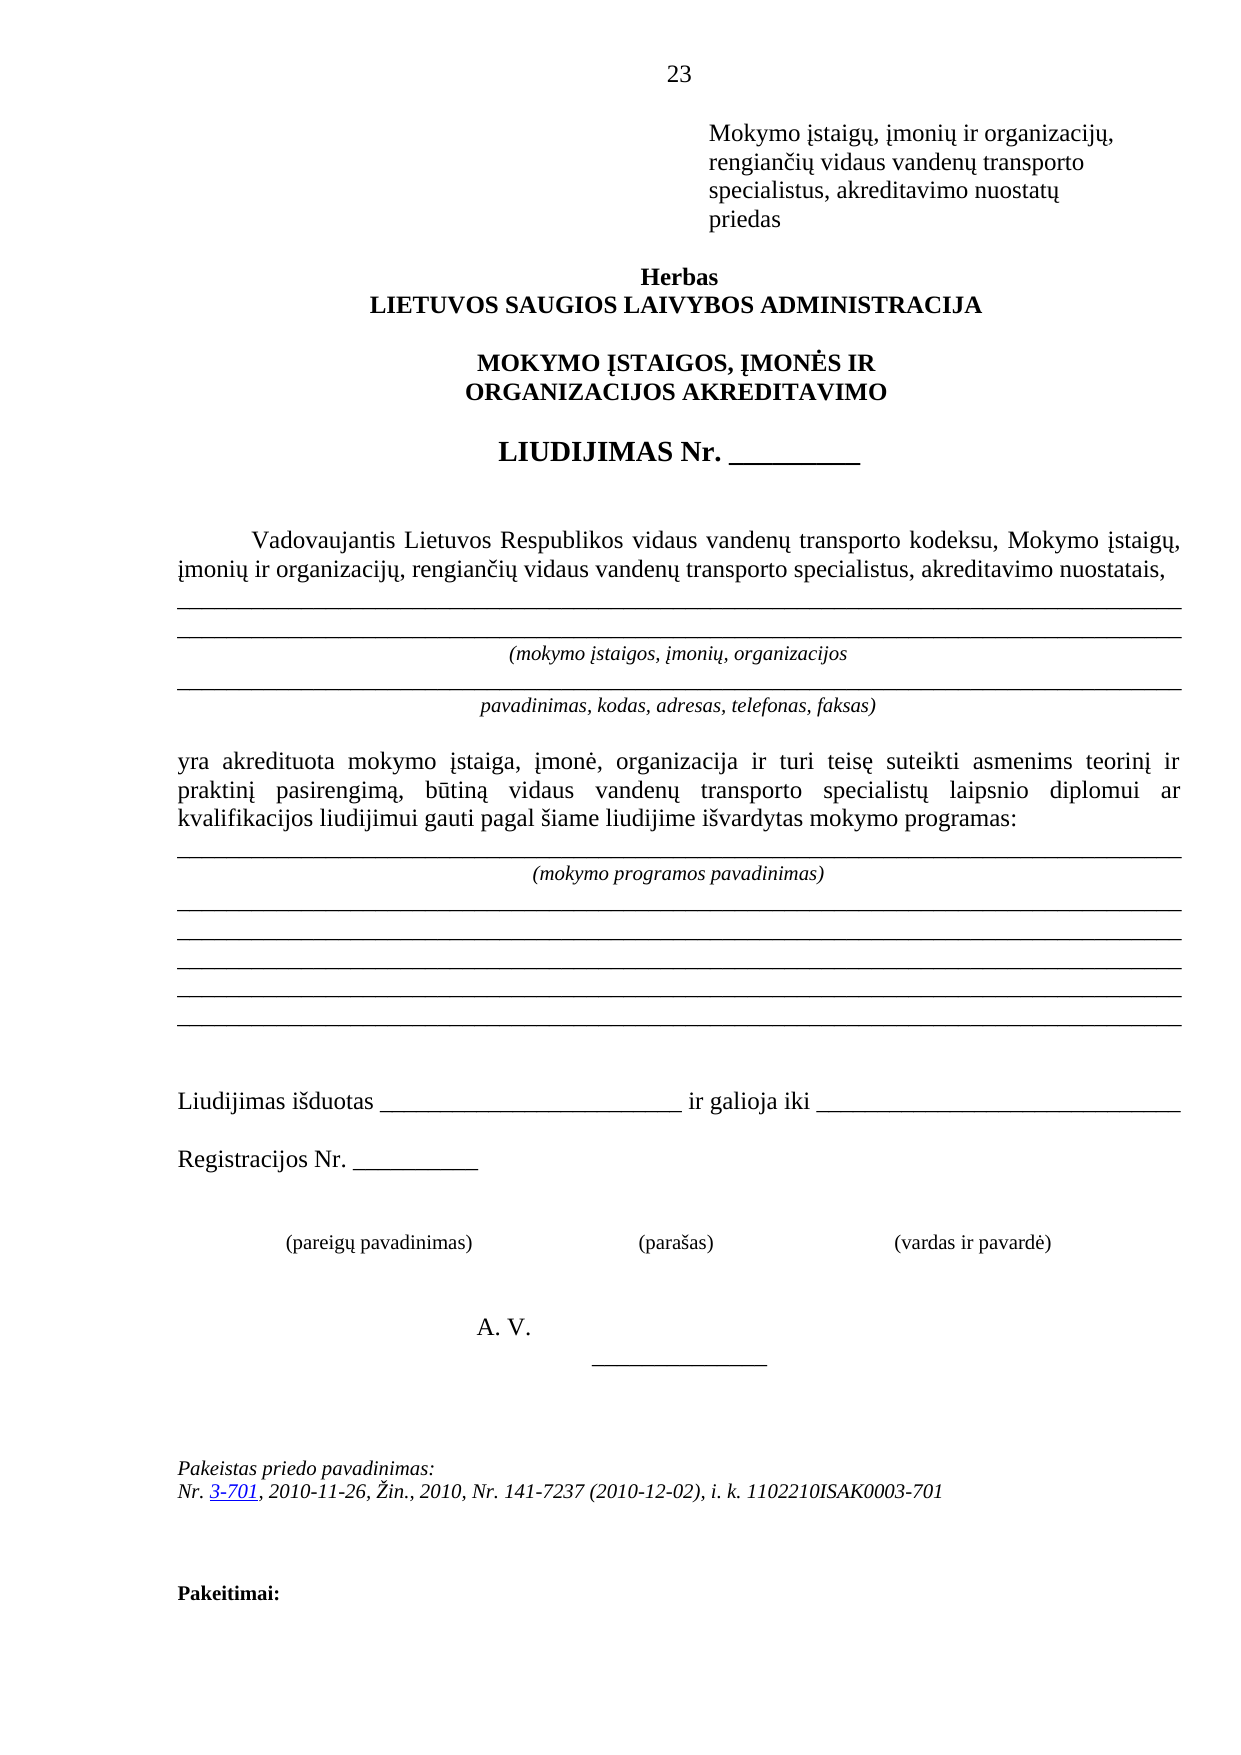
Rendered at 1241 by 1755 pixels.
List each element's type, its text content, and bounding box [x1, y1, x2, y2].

text rengiančių vidaus vandenų transporto [177, 147, 1181, 176]
text (pareigų pavadinimas) (parašas) (vardas ir pavardė) [177, 1230, 1181, 1254]
text LIETUVOS SAUGIOS LAIVYBOS ADMINISTRACIJA [177, 291, 1181, 319]
text Herbas [177, 262, 1181, 291]
text ______________ [177, 1340, 1181, 1369]
text MOKYMO ĮSTAIGOS, ĮMONĖS IR [177, 348, 1181, 377]
text pavadinimas, kodas, adresas, telefonas, faksas) [177, 693, 1181, 717]
text ORGANIZACIJOS AKREDITAVIMO [177, 377, 1181, 406]
text A. V. [177, 1312, 1181, 1340]
text LIUDIJIMAS Nr. _________ [177, 434, 1181, 468]
text Mokymo įstaigų, įmonių ir organizacijų, [709, 118, 1181, 147]
text yra akredituota mokymo įstaiga, įmonė, organizacija ir turi teisę suteikti asmenims teorinį ir praktinį pasirengimą, būtiną vidaus vandenų transporto specialistų laipsnio diplomui ar kvalifikacijos liudijimui gauti pagal šiame liudijime išvardytas mokymo programas: [177, 746, 1181, 832]
text Registracijos Nr. __________ [177, 1144, 1181, 1173]
text Pakeitimai: [177, 1580, 1181, 1604]
text (mokymo programos pavadinimas) [177, 861, 1181, 885]
text Pakeistas priedo pavadinimas: [177, 1455, 1181, 1479]
text specialistus, akreditavimo nuostatų [177, 176, 1181, 204]
text priedas [177, 204, 1181, 233]
text Vadovaujantis Lietuvos Respublikos vidaus vandenų transporto kodeksu, Mokymo įstaigų, įmonių ir organizacijų, rengiančių vidaus vandenų transporto specialistus, akreditavimo nuostatais, [177, 525, 1181, 583]
text Nr. 3-701, 2010-11-26, Žin., 2010, Nr. 141-7237 (2010-12-02), i. k. 1102210ISAK0003-701 [177, 1479, 1181, 1503]
text Liudijimas išduotas ir galioja iki [177, 1086, 1181, 1115]
text (mokymo įstaigos, įmonių, organizacijos [177, 640, 1181, 664]
